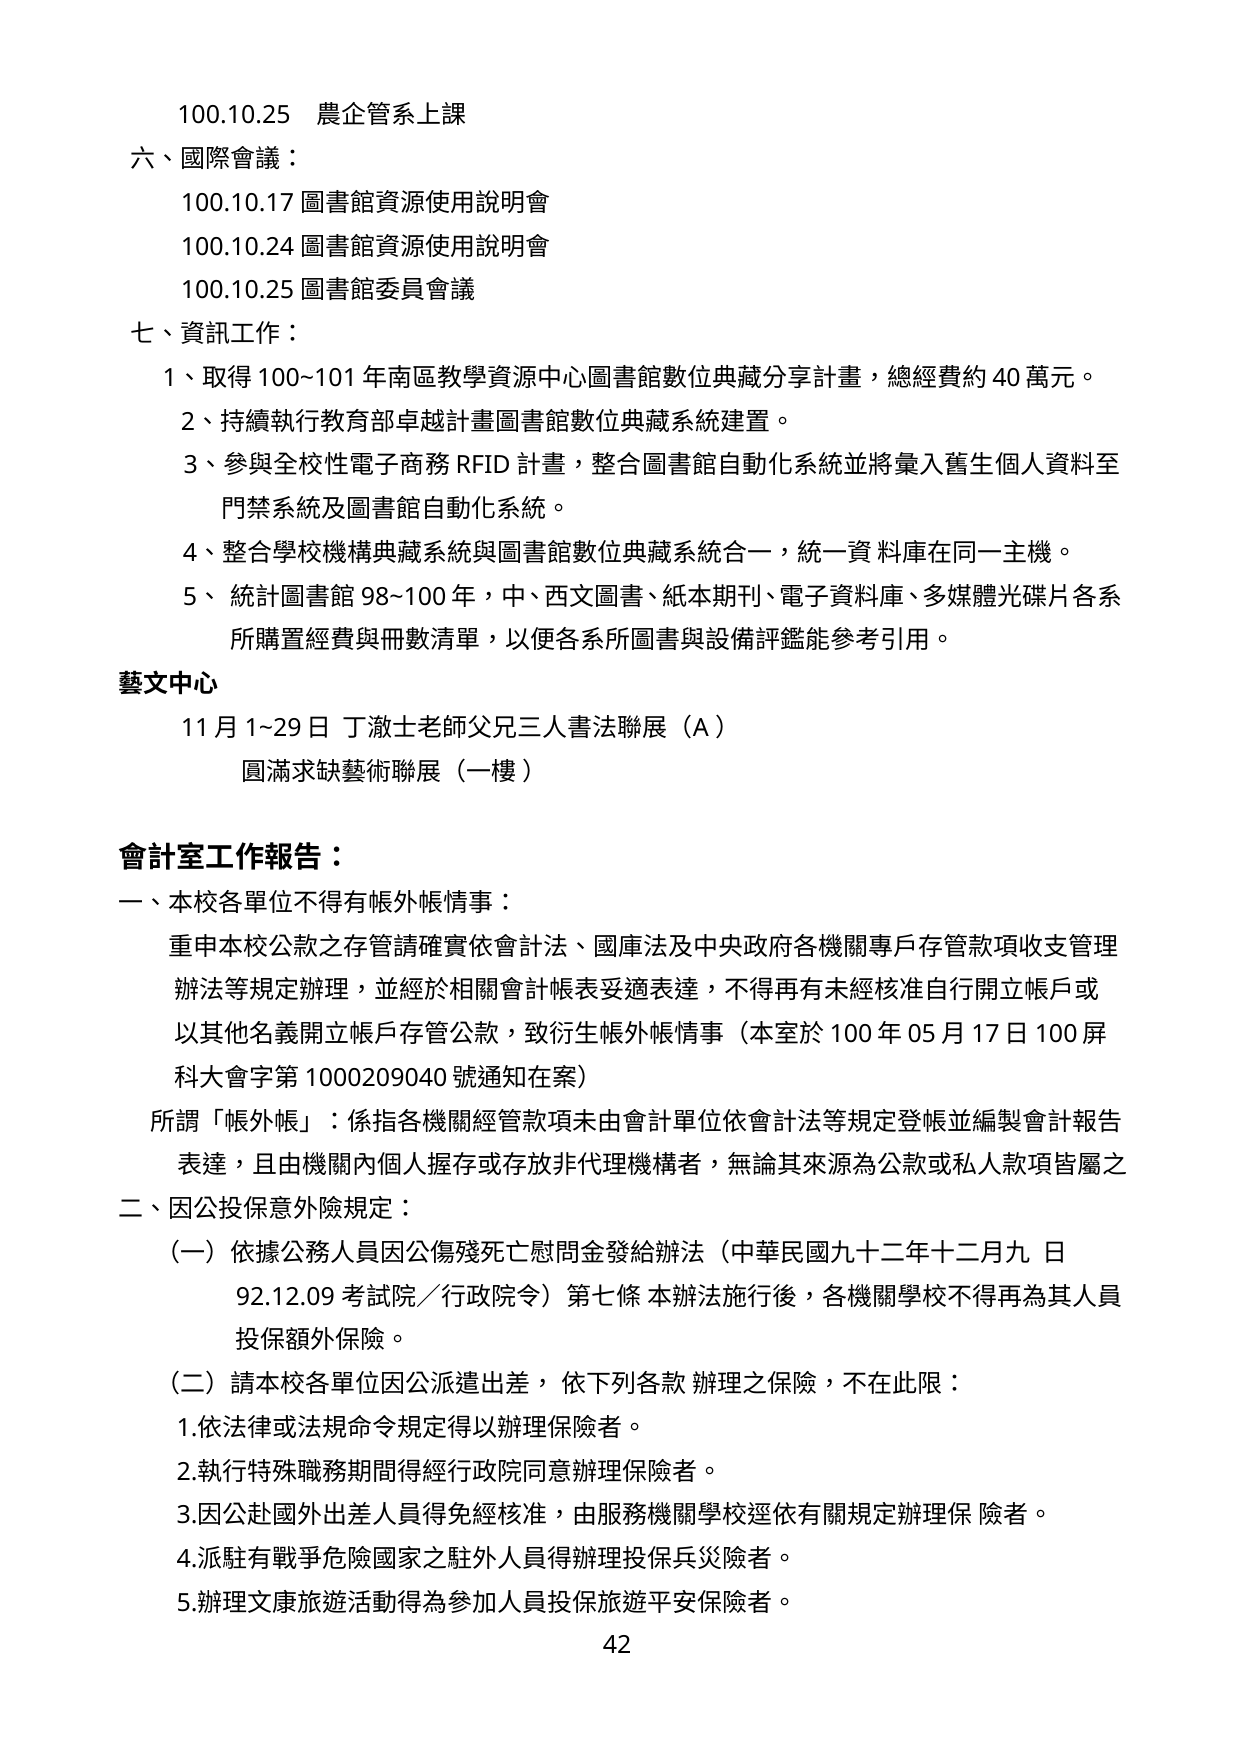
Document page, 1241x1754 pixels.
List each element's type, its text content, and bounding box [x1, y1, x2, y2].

text 100.10.17 圖書館資源使用說明會 [118, 176, 1122, 220]
text 1.依法律或法規命令規定得以辦理保險者。 [118, 1401, 1122, 1445]
subtitle 100.10.25 農企管系上課 [118, 89, 1122, 132]
text 二、因公投保意外險規定： [118, 1182, 1122, 1226]
text 5.辦理文康旅遊活動得為參加人員投保旅遊平安保險者。 [118, 1576, 1122, 1620]
text 所謂「帳外帳」：係指各機關經管款項未由會計單位依會計法等規定登帳並編製會計報告表達，且由機關內個人握存或存放非代理機構者，無論其來源為公款或私人款項皆屬之。 [118, 1095, 1122, 1182]
subtitle 七、資訊工作： [118, 307, 1122, 351]
text 2.執行特殊職務期間得經行政院同意辦理保險者。 [118, 1445, 1122, 1489]
text 4.派駐有戰爭危險國家之駐外人員得辦理投保兵災險者。 [118, 1532, 1122, 1576]
text 重申本校公款之存管請確實依會計法、國庫法及中央政府各機關專戶存管款項收支管理辦法等規定辦理，並經於相關會計帳表妥適表達，不得再有未經核准自行開立帳戶或以其他名義開立帳戶存管公款，致衍生帳外帳情事（本室於100年05月17日100屏科大會字第1000209040號通知在案） [168, 920, 1122, 1095]
list 統計圖書館98~100年，中、西文圖書、紙本期刊、電子資料庫、多媒體光碟片各系、所購置經費與冊數清單，以便各系所圖書與設備評鑑能參考引用。 [183, 570, 1122, 657]
text 2、持續執行教育部卓越計畫圖書館數位典藏系統建置。 [118, 395, 1122, 439]
text 圓滿求缺藝術聯展（一樓 ） [118, 745, 1122, 789]
text 3、參與全校性電子商務RFID計晝，整合圖書館自動化系統並將彙入舊生個人資料至門禁系統及圖書館自動化系統。 [183, 439, 1122, 526]
subtitle 六、國際會議： [118, 132, 1122, 176]
text 100.10.24 圖書館資源使用說明會 [118, 220, 1122, 264]
text 會計室工作報告： [118, 832, 1122, 876]
text 4、整合學校機構典藏系統與圖書館數位典藏系統合一，統一資 料庫在同一主機。 [183, 526, 1122, 570]
text 藝文中心 [118, 657, 1122, 701]
subtitle 11月1~29日 丁澈士老師父兄三人書法聯展（A ） [118, 701, 1122, 745]
text 1、取得100~101年南區教學資源中心圖書館數位典藏分享計畫，總經費約40萬元。 [143, 351, 1122, 395]
text （二）請本校各單位因公派遣出差， 依下列各款 辦理之保險，不在此限： [118, 1357, 1122, 1401]
text 一、本校各單位不得有帳外帳情事： [118, 876, 1122, 920]
text （一）依據公務人員因公傷殘死亡慰問金發給辦法（中華民國九十二年十二月九 日92.12.09 考試院／行政院令）第七條 本辦法施行後，各機關學校不得再為其人員投保額外保險。 [156, 1226, 1122, 1357]
text 3.因公赴國外出差人員得免經核准，由服務機關學校逕依有關規定辦理保 險者。 [118, 1489, 1122, 1532]
text 100.10.25 圖書館委員會議 [118, 264, 1122, 307]
